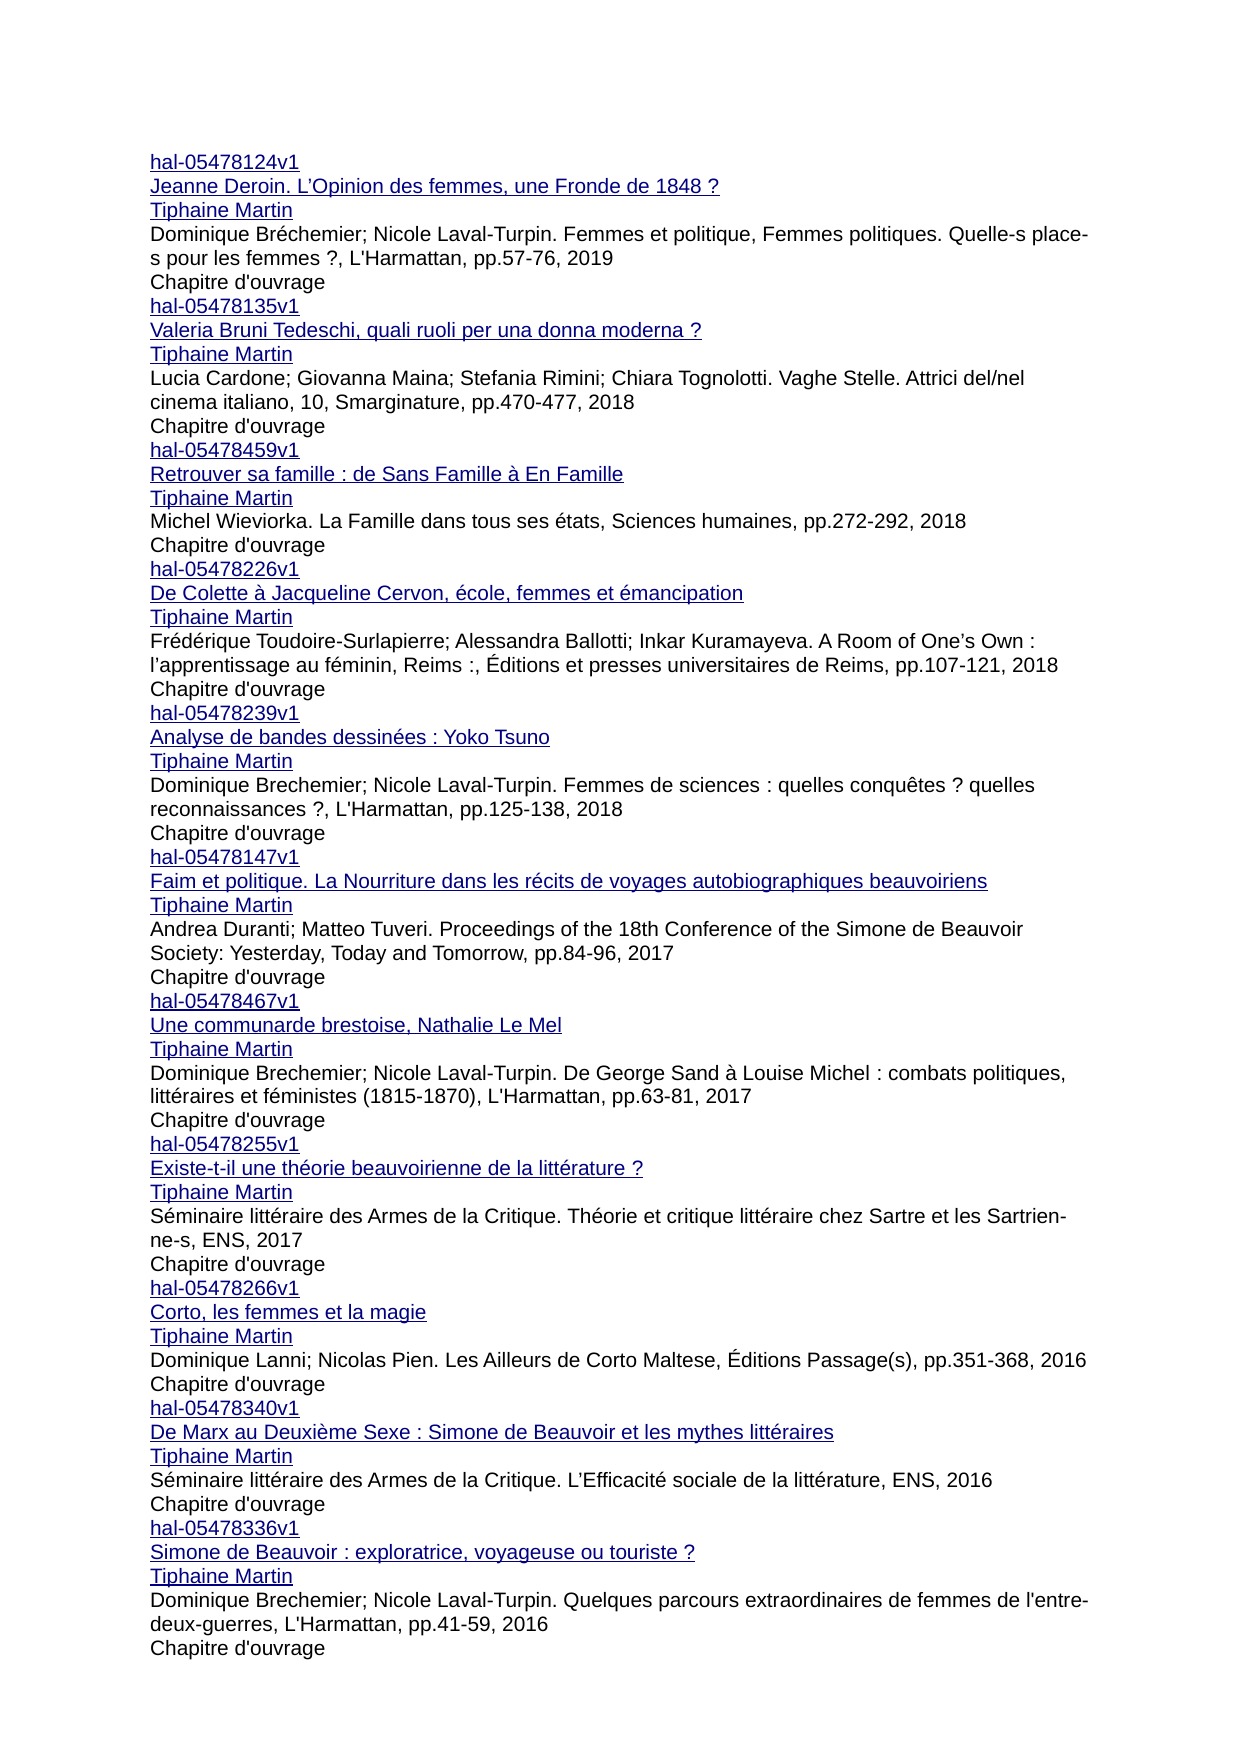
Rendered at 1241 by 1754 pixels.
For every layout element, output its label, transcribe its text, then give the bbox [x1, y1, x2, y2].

table_cell Simone de Beauvoir : exploratrice, voyageuse ou touriste ? Tiphaine Martin Dominique Brechemier; Nicole Laval-Turpin. Quelques parcours extraordinaires de femmes de l'entre-deux-guerres, L'Harmattan, pp.41-59, 2016 Chapitre d'ouvrage [150, 1540, 1090, 1659]
table_cell De Colette à Jacqueline Cervon, école, femmes et émancipation Tiphaine Martin Frédérique Toudoire-Surlapierre; Alessandra Ballotti; Inkar Kuramayeva. A Room of One’s Own : l’apprentissage au féminin, Reims :, Éditions et presses universitaires de Reims, pp.107-121, 2018 Chapitre d'ouvrage hal-05478239v1 [150, 581, 1090, 725]
table_cell De Marx au Deuxième Sexe : Simone de Beauvoir et les mythes littéraires Tiphaine Martin Séminaire littéraire des Armes de la Critique. L’Efficacité sociale de la littérature, ENS, 2016 Chapitre d'ouvrage hal-05478336v1 [150, 1420, 1090, 1539]
table_cell Analyse de bandes dessinées : Yoko Tsuno Tiphaine Martin Dominique Brechemier; Nicole Laval-Turpin. Femmes de sciences : quelles conquêtes ? quelles reconnaissances ?, L'Harmattan, pp.125-138, 2018 Chapitre d'ouvrage hal-05478147v1 [150, 725, 1090, 869]
table_cell hal-05478124v1 [150, 150, 1090, 174]
table_cell Jeanne Deroin. L’Opinion des femmes, une Fronde de 1848 ? Tiphaine Martin Dominique Bréchemier; Nicole Laval-Turpin. Femmes et politique, Femmes politiques. Quelle-s place-s pour les femmes ?, L'Harmattan, pp.57-76, 2019 Chapitre d'ouvrage hal-05478135v1 [150, 174, 1090, 318]
table_cell Valeria Bruni Tedeschi, quali ruoli per una donna moderna ? Tiphaine Martin Lucia Cardone; Giovanna Maina; Stefania Rimini; Chiara Tognolotti. Vaghe Stelle. Attrici del/nel cinema italiano, 10, Smarginature, pp.470-477, 2018 Chapitre d'ouvrage hal-05478459v1 [150, 318, 1090, 461]
table_cell Retrouver sa famille : de Sans Famille à En Famille Tiphaine Martin Michel Wieviorka. La Famille dans tous ses états, Sciences humaines, pp.272-292, 2018 Chapitre d'ouvrage hal-05478226v1 [150, 461, 1090, 581]
table_cell Existe-t-il une théorie beauvoirienne de la littérature ? Tiphaine Martin Séminaire littéraire des Armes de la Critique. Théorie et critique littéraire chez Sartre et les Sartrien-ne-s, ENS, 2017 Chapitre d'ouvrage hal-05478266v1 [150, 1156, 1090, 1300]
table_cell Une communarde brestoise, Nathalie Le Mel Tiphaine Martin Dominique Brechemier; Nicole Laval-Turpin. De George Sand à Louise Michel : combats politiques, littéraires et féministes (1815-1870), L'Harmattan, pp.63-81, 2017 Chapitre d'ouvrage hal-05478255v1 [150, 1013, 1090, 1156]
table_cell Faim et politique. La Nourriture dans les récits de voyages autobiographiques beauvoiriens Tiphaine Martin Andrea Duranti; Matteo Tuveri. Proceedings of the 18th Conference of the Simone de Beauvoir Society: Yesterday, Today and Tomorrow, pp.84-96, 2017 Chapitre d'ouvrage hal-05478467v1 [150, 869, 1090, 1012]
table_cell Corto, les femmes et la magie Tiphaine Martin Dominique Lanni; Nicolas Pien. Les Ailleurs de Corto Maltese, Éditions Passage(s), pp.351-368, 2016 Chapitre d'ouvrage hal-05478340v1 [150, 1300, 1090, 1420]
